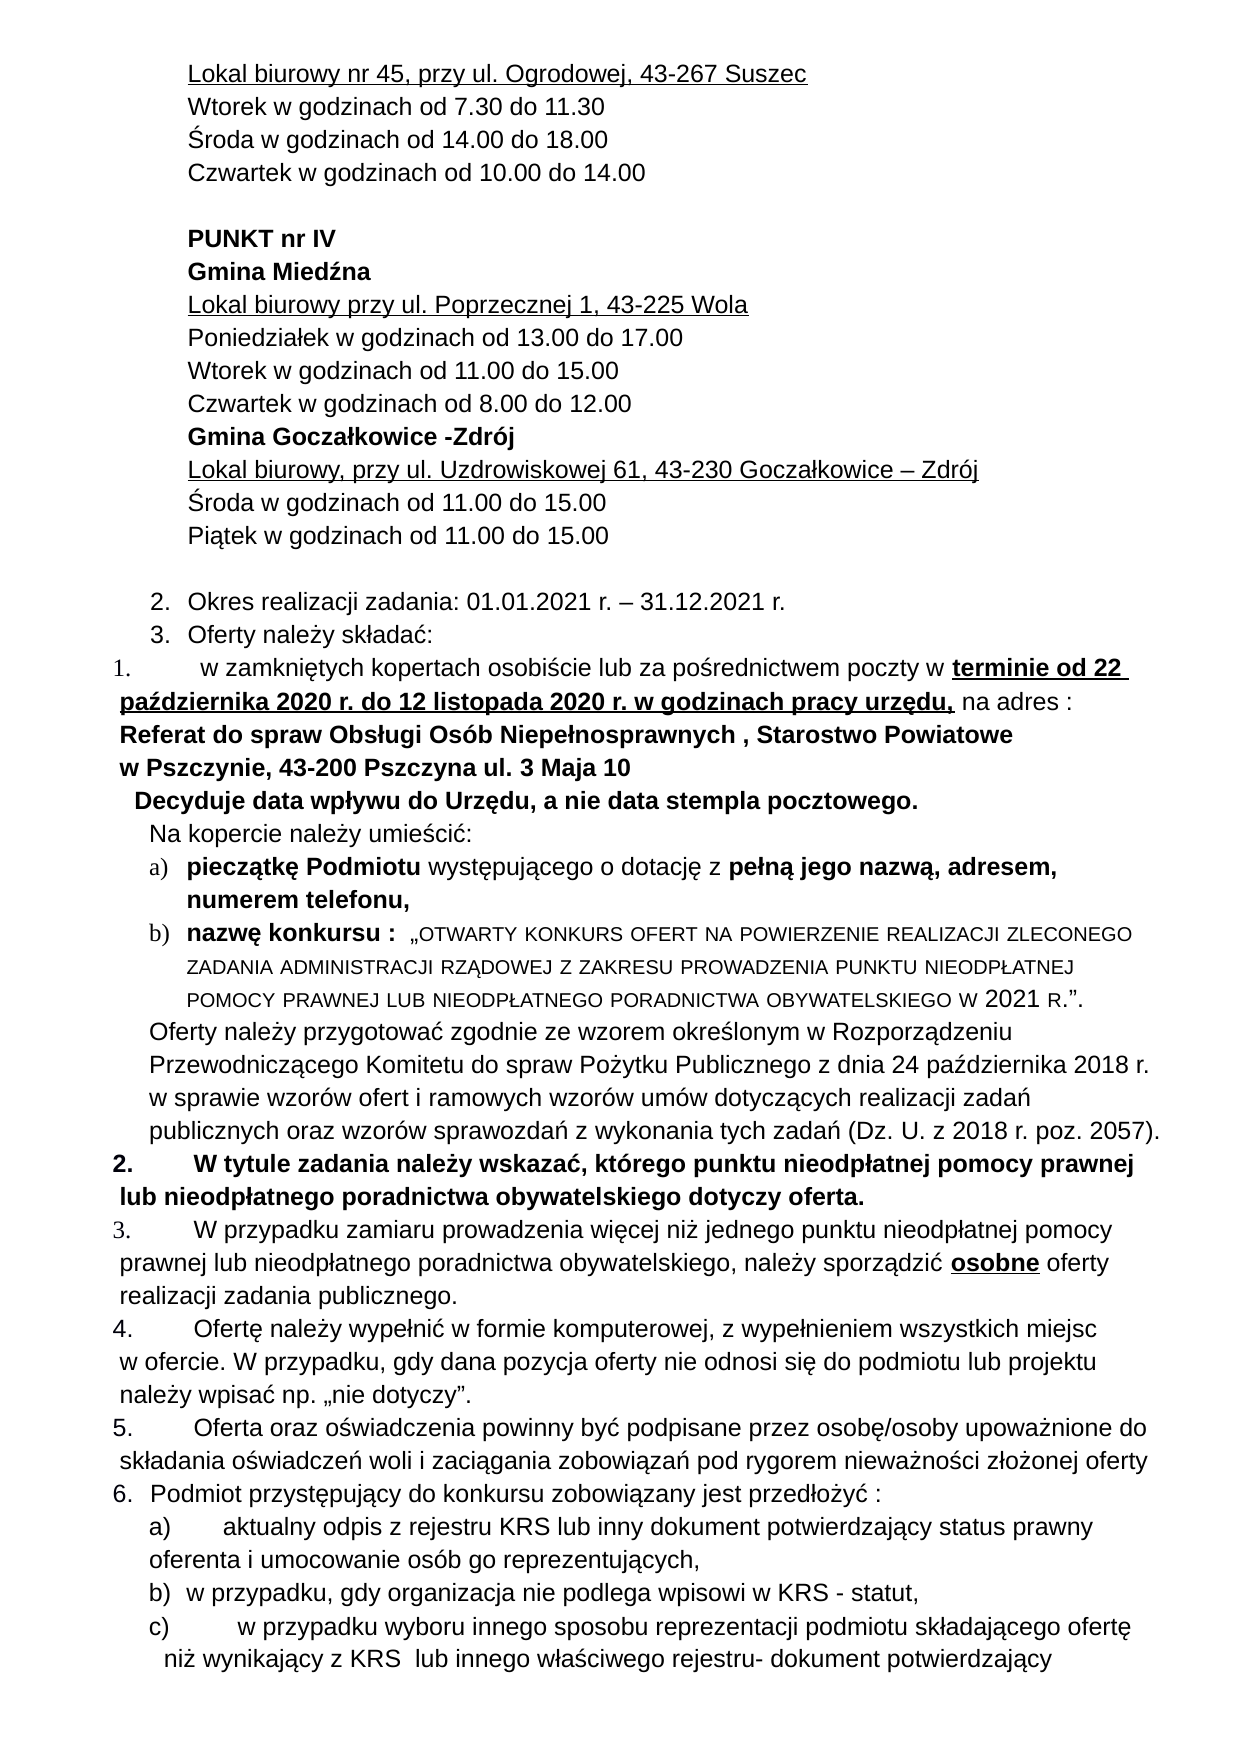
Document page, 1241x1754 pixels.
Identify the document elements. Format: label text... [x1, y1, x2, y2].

list Wtorek w godzinach od 7.30 do 11.30 [187, 92, 1165, 121]
list w zamkniętych kopertach osobiście lub za pośrednictwem poczty w terminie od 22 października 2020 r. do 12 listopada 2020 r. w godzinach pracy urzędu, na adres : Referat do spraw Obsługi Osób Niepełnosprawnych , Starostwo Powiatowe w Pszczynie, 43-200 Pszczyna ul. 3 Maja 10 [112, 653, 1165, 781]
list Okres realizacji zadania: 01.01.2021 r. – 31.12.2021 r. [150, 587, 1165, 616]
list Poniedziałek w godzinach od 13.00 do 17.00 [187, 323, 1165, 352]
list Gmina Miedźna [187, 257, 1165, 286]
list Środa w godzinach od 11.00 do 15.00 [187, 488, 1165, 517]
list aktualny odpis z rejestru KRS lub inny dokument potwierdzający status prawny oferenta i umocowanie osób go reprezentujących, [149, 1512, 1165, 1574]
list Lokal biurowy nr 45, przy ul. Ogrodowej, 43-267 Suszec [187, 59, 1165, 88]
list nazwę konkursu : „otwarty konkurs ofert na powierzenie realizacji zleconego zadania administracji rządowej z zakresu prowadzenia punktu nieodpłatnej pomocy prawnej lub nieodpłatnego poradnictwa obywatelskiego w 2021 r.”. [149, 918, 1165, 1013]
list Podmiot przystępujący do konkursu zobowiązany jest przedłożyć : [112, 1479, 1165, 1508]
list Piątek w godzinach od 11.00 do 15.00 [187, 521, 1165, 550]
list W tytule zadania należy wskazać, którego punktu nieodpłatnej pomocy prawnej lub nieodpłatnego poradnictwa obywatelskiego dotyczy oferta. [112, 1149, 1165, 1211]
list PUNKT nr IV [187, 224, 1165, 253]
list Oferta oraz oświadczenia powinny być podpisane przez osobę/osoby upoważnione do składania oświadczeń woli i zaciągania zobowiązań pod rygorem nieważności złożonej oferty [112, 1413, 1165, 1475]
list Środa w godzinach od 14.00 do 18.00 [187, 125, 1165, 154]
list W przypadku zamiaru prowadzenia więcej niż jednego punktu nieodpłatnej pomocy prawnej lub nieodpłatnego poradnictwa obywatelskiego, należy sporządzić osobne oferty realizacji zadania publicznego. [112, 1215, 1165, 1310]
list w przypadku wyboru innego sposobu reprezentacji podmiotu składającego ofertę niż wynikający z KRS lub innego właściwego rejestru- dokument potwierdzający [149, 1611, 1165, 1673]
list Na kopercie należy umieścić: [149, 819, 1165, 847]
list Gmina Goczałkowice -Zdrój [187, 422, 1165, 451]
list Wtorek w godzinach od 11.00 do 15.00 [187, 356, 1165, 385]
list Czwartek w godzinach od 8.00 do 12.00 [187, 389, 1165, 418]
list Decyduje data wpływu do Urzędu, a nie data stempla pocztowego. [134, 786, 1165, 814]
list Ofertę należy wypełnić w formie komputerowej, z wypełnieniem wszystkich miejsc w ofercie. W przypadku, gdy dana pozycja oferty nie odnosi się do podmiotu lub projektu należy wpisać np. „nie dotyczy”. [112, 1314, 1165, 1409]
list Lokal biurowy przy ul. Poprzecznej 1, 43-225 Wola [187, 290, 1165, 319]
list Lokal biurowy, przy ul. Uzdrowiskowej 61, 43-230 Goczałkowice – Zdrój [187, 455, 1165, 484]
list Oferty należy składać: [150, 620, 1165, 649]
list w przypadku, gdy organizacja nie podlega wpisowi w KRS - statut, [149, 1578, 1165, 1607]
list pieczątkę Podmiotu występującego o dotację z pełną jego nazwą, adresem, numerem telefonu, [149, 852, 1165, 913]
list Czwartek w godzinach od 10.00 do 14.00 [187, 158, 1165, 187]
list Oferty należy przygotować zgodnie ze wzorem określonym w Rozporządzeniu Przewodniczącego Komitetu do spraw Pożytku Publicznego z dnia 24 października 2018 r. w sprawie wzorów ofert i ramowych wzorów umów dotyczących realizacji zadań publicznych oraz wzorów sprawozdań z wykonania tych zadań (Dz. U. z 2018 r. poz. 2057). [149, 1017, 1165, 1145]
